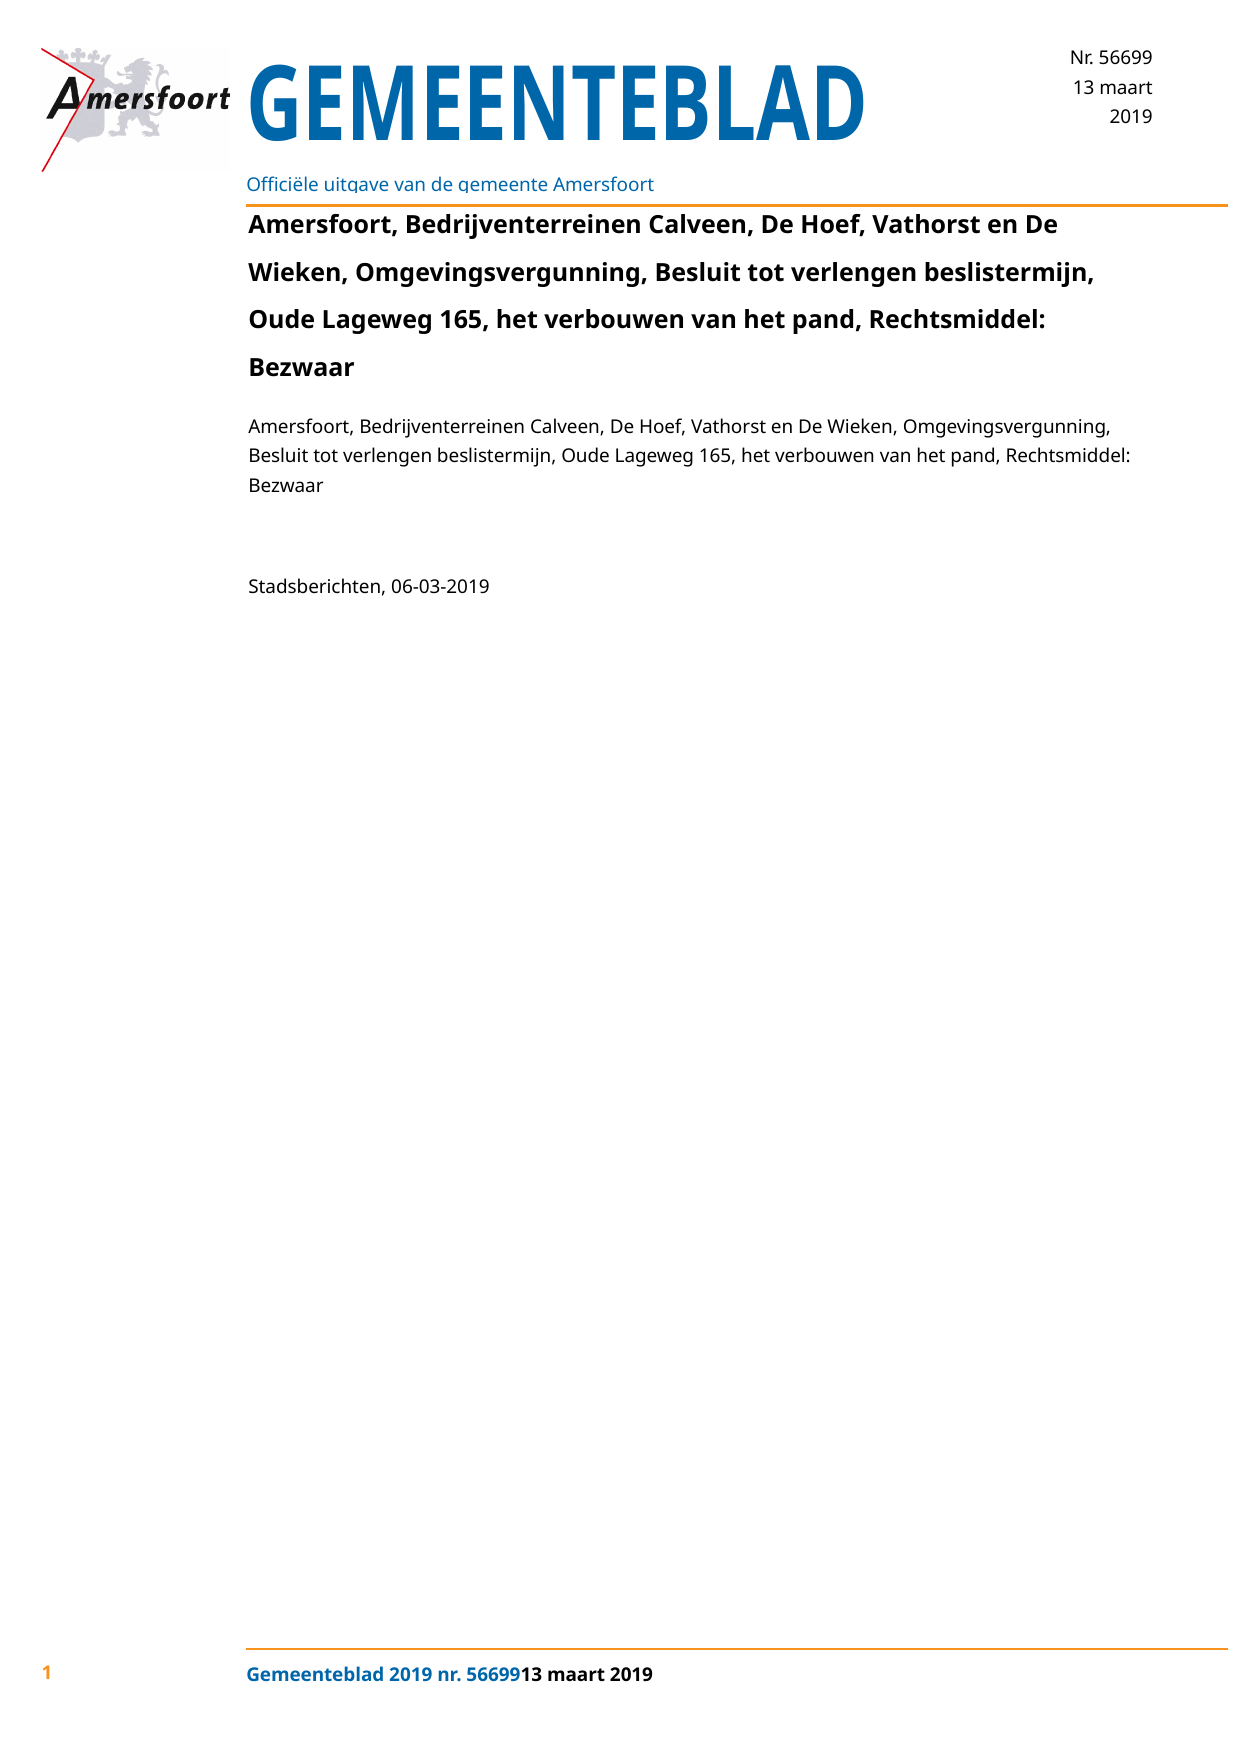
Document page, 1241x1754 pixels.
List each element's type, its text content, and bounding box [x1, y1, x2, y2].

text Amersfoort, Bedrijventerreinen Calveen, De Hoef, Vathorst en De Wieken, Omgevingsvergunning, Besluit tot verlengen beslistermijn, Oude Lageweg 165, het verbouwen van het pand, Rechtsmiddel: Bezwaar [248, 413, 1152, 498]
picture [41, 47, 231, 172]
text Amersfoort, Bedrijventerreinen Calveen, De Hoef, Vathorst en De Wieken, Omgevingsvergunning, Besluit tot verlengen beslistermijn, Oude Lageweg 165, het verbouwen van het pand, Rechtsmiddel: Bezwaar [248, 207, 1152, 384]
text Stadsberichten, 06-03-2019 [248, 573, 1152, 599]
